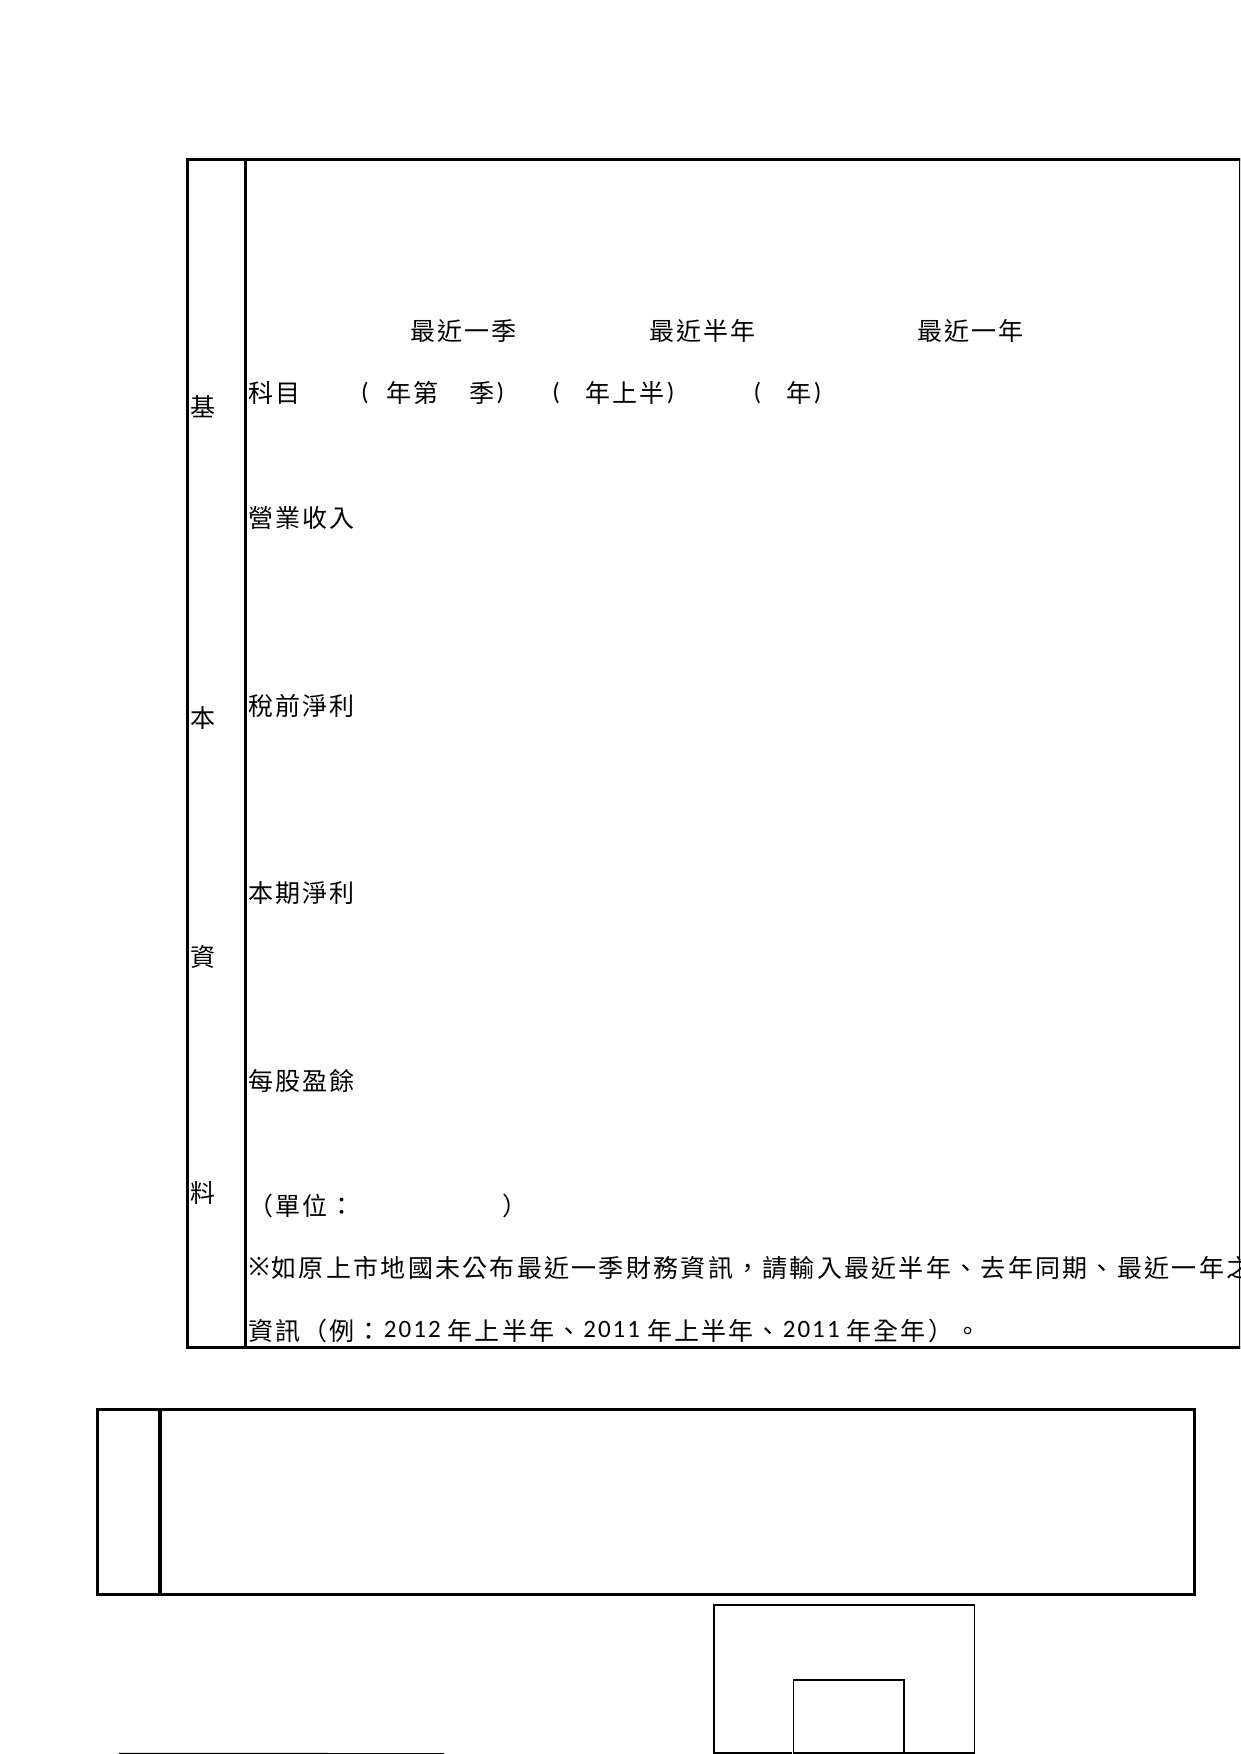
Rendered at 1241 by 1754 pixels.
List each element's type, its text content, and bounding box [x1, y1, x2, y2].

table_header [99, 1411, 158, 1593]
table_header [162, 1411, 1193, 1593]
table_header [715, 1606, 974, 1752]
table_cell 最近一季 最近半年 最近一年 科目 ( 年第 季) ( 年上半) ( 年) 營業收入 稅前淨利 本期淨利 每股盈餘 （單位： ） ※如原上市地國未公布最近一季財務資訊，請輸入最近半年、去年同期、最近一年之財務資訊（例：2012年上半年、2011年上半年、2011年全年）。 [247, 161, 1239, 1346]
table_cell 基 本 資 料 [189, 161, 244, 1346]
